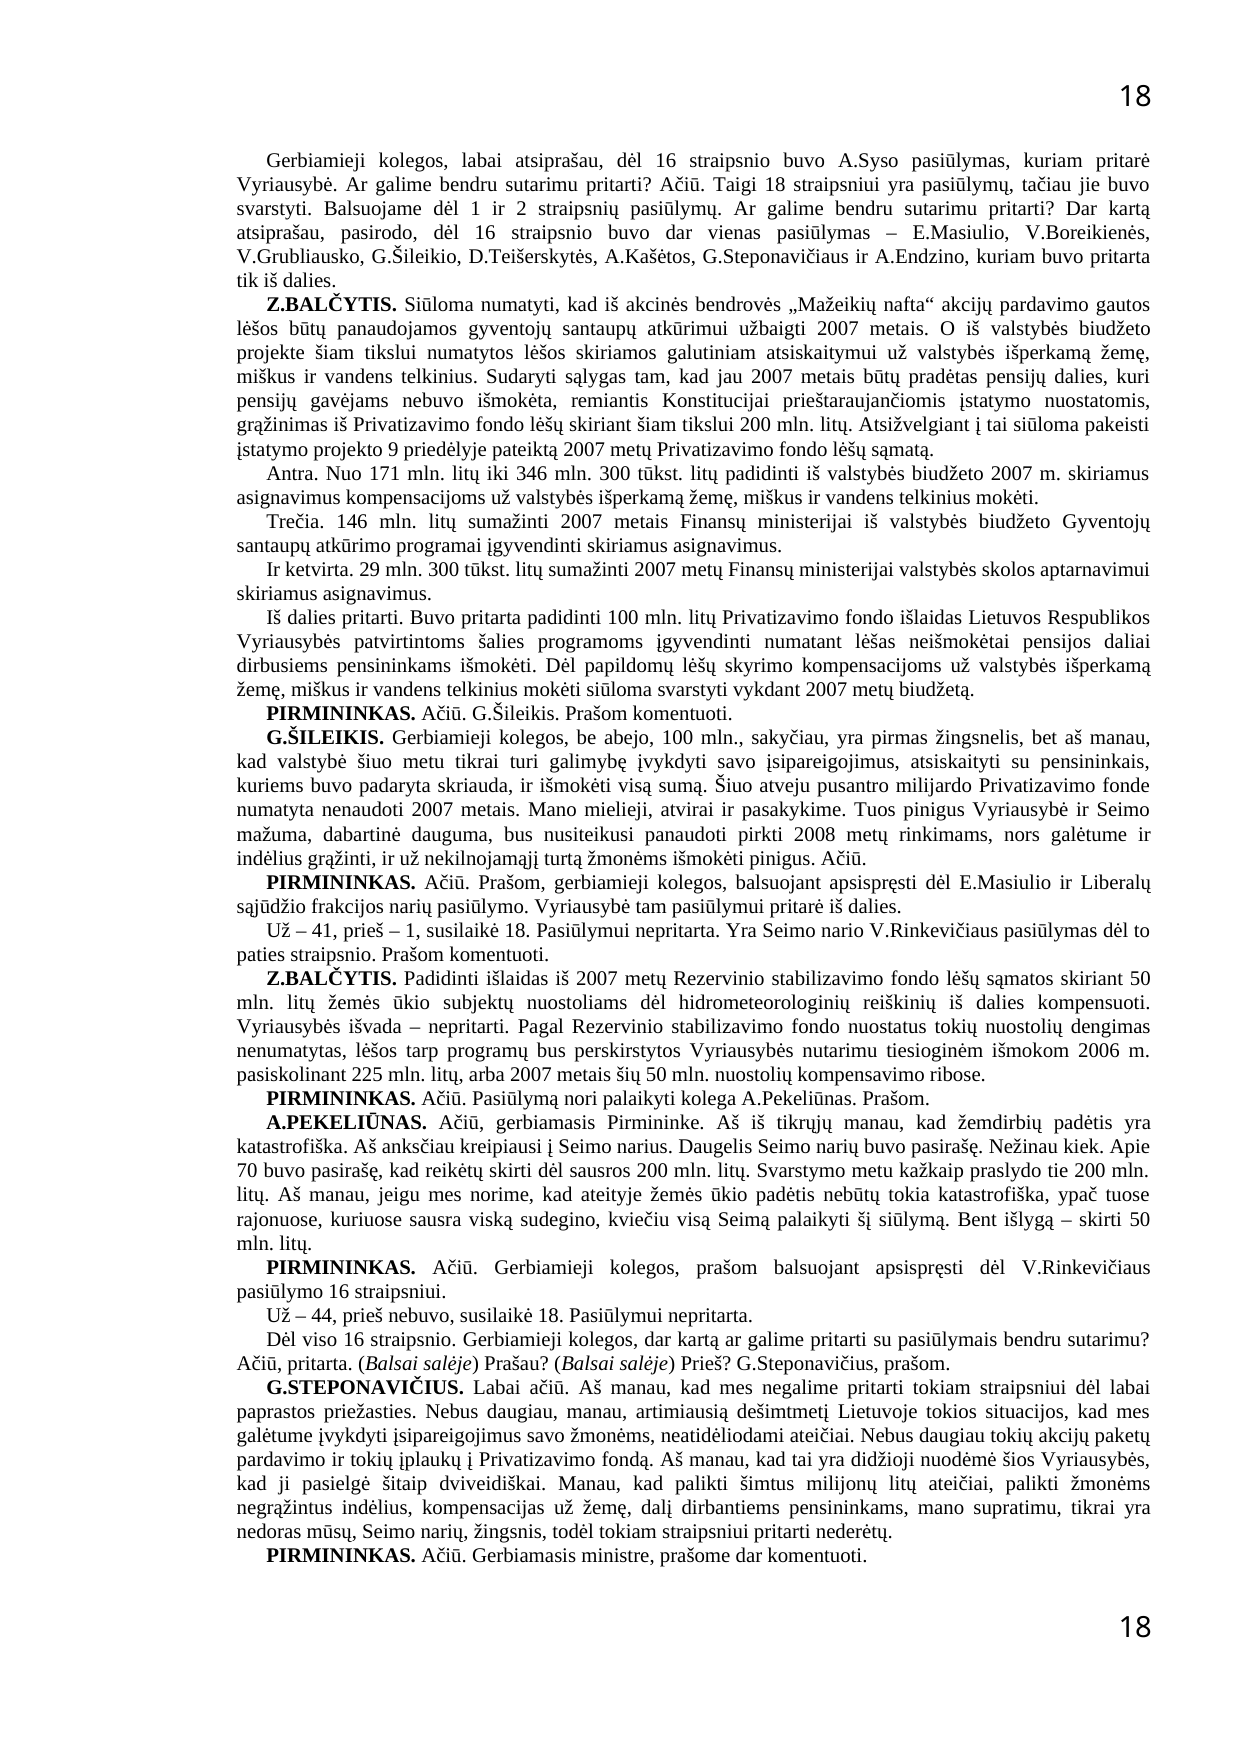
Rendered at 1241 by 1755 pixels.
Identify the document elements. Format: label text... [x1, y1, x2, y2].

text PIRMININKAS. Ačiū. G.Šileikis. Prašom komentuoti. [236, 701, 1152, 725]
text Už – 44, prieš nebuvo, susilaikė 18. Pasiūlymui nepritarta. [236, 1303, 1152, 1327]
text PIRMININKAS. Ačiū. Pasiūlymą nori palaikyti kolega A.Pekeliūnas. Prašom. [236, 1086, 1152, 1110]
text PIRMININKAS. Ačiū. Gerbiamieji kolegos, prašom balsuojant apsispręsti dėl V.Rinkevičiaus pasiūlymo 16 straipsniui. [236, 1254, 1152, 1303]
text G.ŠILEIKIS. Gerbiamieji kolegos, be abejo, 100 mln., sakyčiau, yra pirmas žingsnelis, bet aš manau, kad valstybė šiuo metu tikrai turi galimybę įvykdyti savo įsipareigojimus, atsiskaityti su pensininkais, kuriems buvo padaryta skriauda, ir išmokėti visą sumą. Šiuo atveju pusantro milijardo Privatizavimo fonde numatyta nenaudoti 2007 metais. Mano mielieji, atvirai ir pasakykime. Tuos pinigus Vyriausybė ir Seimo mažuma, dabartinė dauguma, bus nusiteikusi panaudoti pirkti 2008 metų rinkimams, nors galėtume ir indėlius grąžinti, ir už nekilnojamąjį turtą žmonėms išmokėti pinigus. Ačiū. [236, 725, 1152, 869]
text Trečia. 146 mln. litų sumažinti 2007 metais Finansų ministerijai iš valstybės biudžeto Gyventojų santaupų atkūrimo programai įgyvendinti skiriamus asignavimus. [236, 509, 1152, 557]
text Už – 41, prieš – 1, susilaikė 18. Pasiūlymui nepritarta. Yra Seimo nario V.Rinkevičiaus pasiūlymas dėl to paties straipsnio. Prašom komentuoti. [236, 918, 1152, 966]
text PIRMININKAS. Ačiū. Prašom, gerbiamieji kolegos, balsuojant apsispręsti dėl E.Masiulio ir Liberalų sąjūdžio frakcijos narių pasiūlymo. Vyriausybė tam pasiūlymui pritarė iš dalies. [236, 869, 1152, 918]
text Z.BALČYTIS. Siūloma numatyti, kad iš akcinės bendrovės „Mažeikių nafta“ akcijų pardavimo gautos lėšos būtų panaudojamos gyventojų santaupų atkūrimui užbaigti 2007 metais. O iš valstybės biudžeto projekte šiam tikslui numatytos lėšos skiriamos galutiniam atsiskaitymui už valstybės išperkamą žemę, miškus ir vandens telkinius. Sudaryti sąlygas tam, kad jau 2007 metais būtų pradėtas pensijų dalies, kuri pensijų gavėjams nebuvo išmokėta, remiantis Konstitucijai prieštaraujančiomis įstatymo nuostatomis, grąžinimas iš Privatizavimo fondo lėšų skiriant šiam tikslui 200 mln. litų. Atsižvelgiant į tai siūloma pakeisti įstatymo projekto 9 priedėlyje pateiktą 2007 metų Privatizavimo fondo lėšų sąmatą. [236, 292, 1152, 461]
text Z.BALČYTIS. Padidinti išlaidas iš 2007 metų Rezervinio stabilizavimo fondo lėšų sąmatos skiriant 50 mln. litų žemės ūkio subjektų nuostoliams dėl hidrometeorologinių reiškinių iš dalies kompensuoti. Vyriausybės išvada – nepritarti. Pagal Rezervinio stabilizavimo fondo nuostatus tokių nuostolių dengimas nenumatytas, lėšos tarp programų bus perskirstytos Vyriausybės nutarimu tiesioginėm išmokom 2006 m. pasiskolinant 225 mln. litų, arba 2007 metais šių 50 mln. nuostolių kompensavimo ribose. [236, 966, 1152, 1086]
text Antra. Nuo 171 mln. litų iki 346 mln. 300 tūkst. litų padidinti iš valstybės biudžeto 2007 m. skiriamus asignavimus kompensacijoms už valstybės išperkamą žemę, miškus ir vandens telkinius mokėti. [236, 461, 1152, 509]
text Dėl viso 16 straipsnio. Gerbiamieji kolegos, dar kartą ar galime pritarti su pasiūlymais bendru sutarimu? Ačiū, pritarta. (Balsai salėje) Prašau? (Balsai salėje) Prieš? G.Steponavičius, prašom. [236, 1327, 1152, 1375]
text Iš dalies pritarti. Buvo pritarta padidinti 100 mln. litų Privatizavimo fondo išlaidas Lietuvos Respublikos Vyriausybės patvirtintoms šalies programoms įgyvendinti numatant lėšas neišmokėtai pensijos daliai dirbusiems pensininkams išmokėti. Dėl papildomų lėšų skyrimo kompensacijoms už valstybės išperkamą žemę, miškus ir vandens telkinius mokėti siūloma svarstyti vykdant 2007 metų biudžetą. [236, 605, 1152, 701]
text A.PEKELIŪNAS. Ačiū, gerbiamasis Pirmininke. Aš iš tikrųjų manau, kad žemdirbių padėtis yra katastrofiška. Aš anksčiau kreipiausi į Seimo narius. Daugelis Seimo narių buvo pasirašę. Nežinau kiek. Apie 70 buvo pasirašę, kad reikėtų skirti dėl sausros 200 mln. litų. Svarstymo metu kažkaip praslydo tie 200 mln. litų. Aš manau, jeigu mes norime, kad ateityje žemės ūkio padėtis nebūtų tokia katastrofiška, ypač tuose rajonuose, kuriuose sausra viską sudegino, kviečiu visą Seimą palaikyti šį siūlymą. Bent išlygą – skirti 50 mln. litų. [236, 1110, 1152, 1254]
text PIRMININKAS. Ačiū. Gerbiamasis ministre, prašome dar komentuoti. [236, 1543, 1152, 1567]
text Gerbiamieji kolegos, labai atsiprašau, dėl 16 straipsnio buvo A.Syso pasiūlymas, kuriam pritarė Vyriausybė. Ar galime bendru sutarimu pritarti? Ačiū. Taigi 18 straipsniui yra pasiūlymų, tačiau jie buvo svarstyti. Balsuojame dėl 1 ir 2 straipsnių pasiūlymų. Ar galime bendru sutarimu pritarti? Dar kartą atsiprašau, pasirodo, dėl 16 straipsnio buvo dar vienas pasiūlymas – E.Masiulio, V.Boreikienės, V.Grubliausko, G.Šileikio, D.Teišerskytės, A.Kašėtos, G.Steponavičiaus ir A.Endzino, kuriam buvo pritarta tik iš dalies. [236, 148, 1152, 292]
text Ir ketvirta. 29 mln. 300 tūkst. litų sumažinti 2007 metų Finansų ministerijai valstybės skolos aptarnavimui skiriamus asignavimus. [236, 557, 1152, 605]
text G.STEPONAVIČIUS. Labai ačiū. Aš manau, kad mes negalime pritarti tokiam straipsniui dėl labai paprastos priežasties. Nebus daugiau, manau, artimiausią dešimtmetį Lietuvoje tokios situacijos, kad mes galėtume įvykdyti įsipareigojimus savo žmonėms, neatidėliodami ateičiai. Nebus daugiau tokių akcijų paketų pardavimo ir tokių įplaukų į Privatizavimo fondą. Aš manau, kad tai yra didžioji nuodėmė šios Vyriausybės, kad ji pasielgė šitaip dviveidiškai. Manau, kad palikti šimtus milijonų litų ateičiai, palikti žmonėms negrąžintus indėlius, kompensacijas už žemę, dalį dirbantiems pensininkams, mano supratimu, tikrai yra nedoras mūsų, Seimo narių, žingsnis, todėl tokiam straipsniui pritarti nederėtų. [236, 1375, 1152, 1543]
